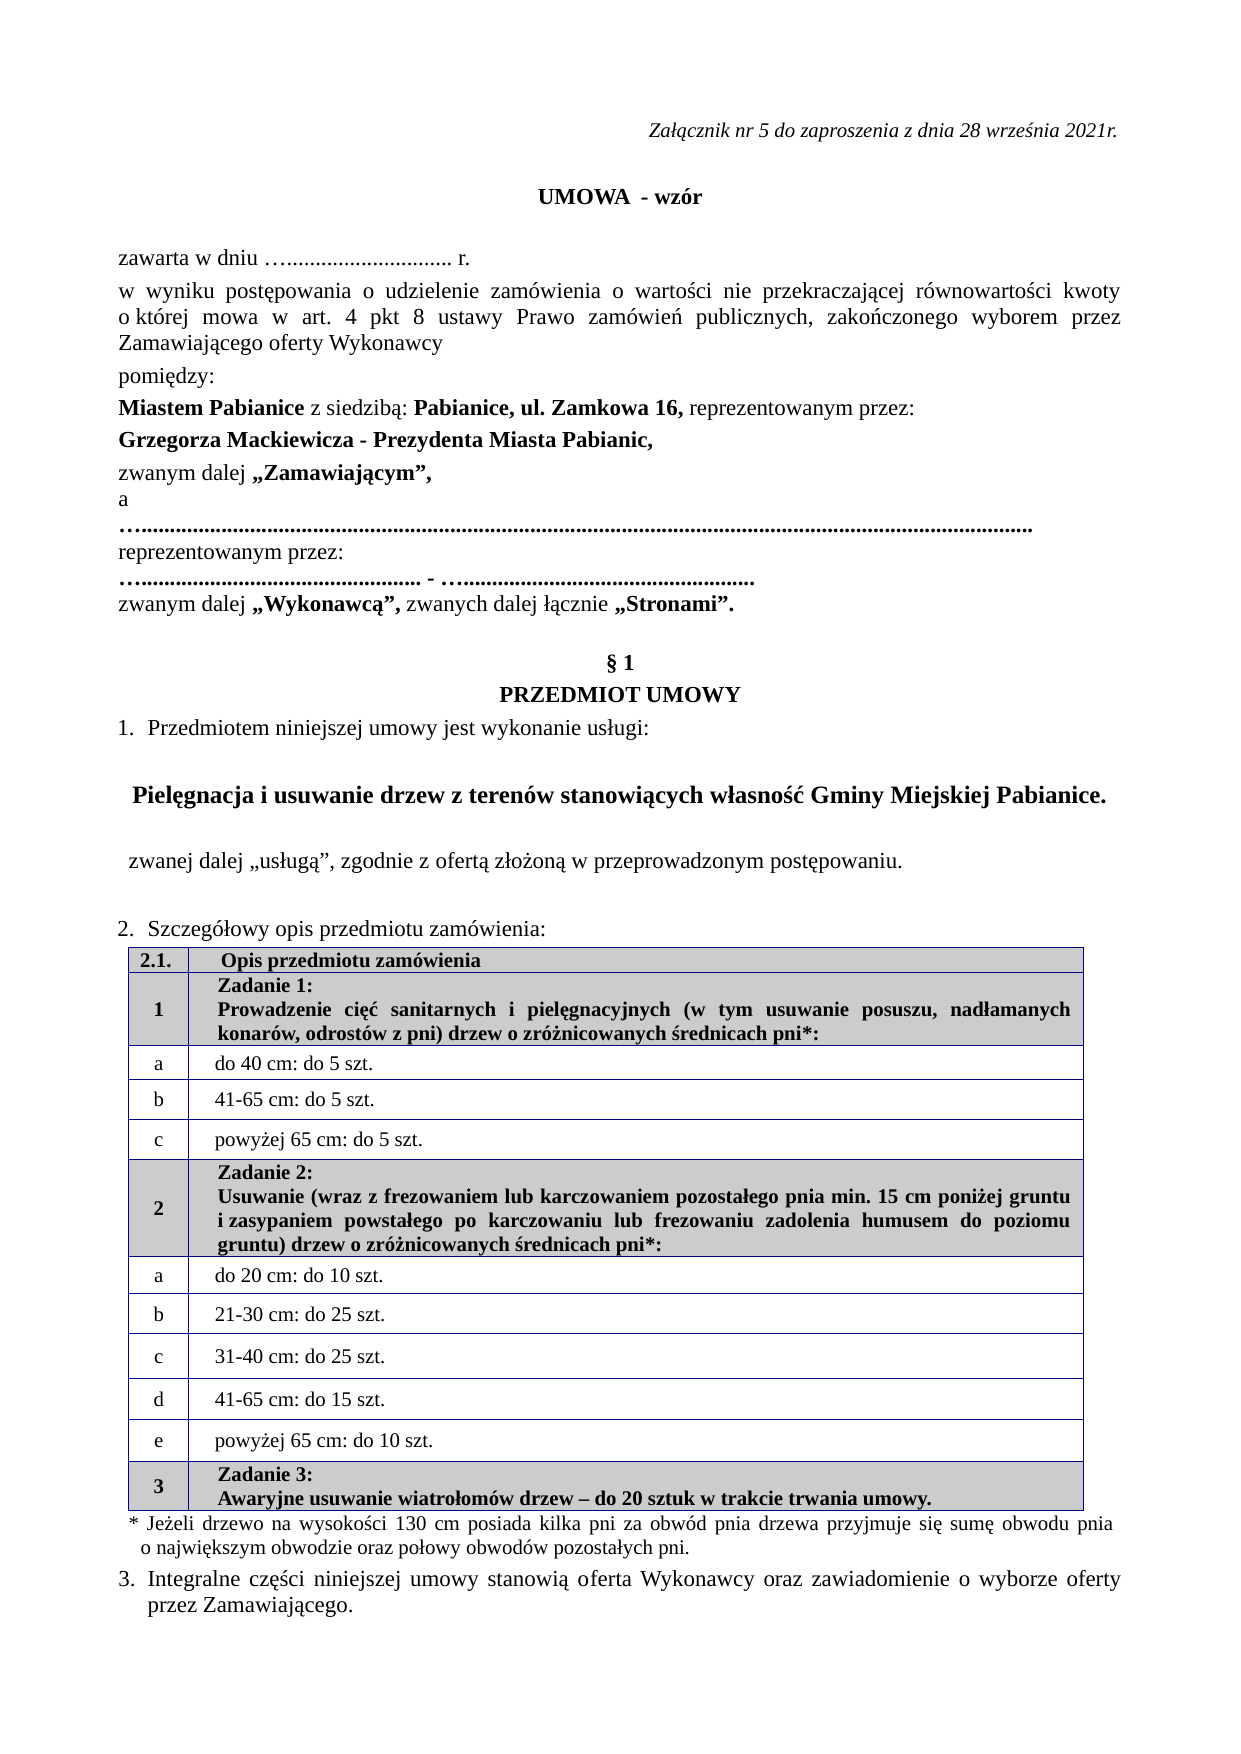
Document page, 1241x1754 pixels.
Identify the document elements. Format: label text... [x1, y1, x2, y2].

table_cell powyżej 65 cm: do 5 szt. [189, 1120, 1083, 1159]
table_cell powyżej 65 cm: do 10 szt. [189, 1420, 1083, 1461]
text zwanym dalej „Wykonawcą”, zwanych dalej łącznie „Stronami”. [118, 590, 1122, 617]
text * Jeżeli drzewo na wysokości 130 cm posiada kilka pni za obwód pnia drzewa przyjmuje się sumę obwodu pnia o największym obwodzie oraz połowy obwodów pozostałych pni. [96, 1511, 1122, 1559]
table_header Opis przedmiotu zamówienia [189, 948, 1083, 972]
text reprezentowanym przez: [118, 538, 1122, 564]
table_cell a [129, 1257, 188, 1293]
table_cell 41-65 cm: do 5 szt. [189, 1080, 1083, 1119]
text w wyniku postępowania o udzielenie zamówienia o wartości nie przekraczającej równowartości kwoty o której mowa w art. 4 pkt 8 ustawy Prawo zamówień publicznych, zakończonego wyborem przez Zamawiającego oferty Wykonawcy [118, 277, 1122, 356]
text UMOWA - wzór [118, 183, 1122, 210]
table_cell 41-65 cm: do 15 szt. [189, 1379, 1083, 1419]
text …................................................. - …................................................... [118, 564, 1122, 590]
text Miastem Pabianice z siedzibą: Pabianice, ul. Zamkowa 16, reprezentowanym przez: [118, 394, 1122, 420]
table_cell 31-40 cm: do 25 szt. [189, 1334, 1083, 1378]
table_cell Zadanie 1: Prowadzenie cięć sanitarnych i pielęgnacyjnych (w tym usuwanie posuszu, nadłamanych konarów, odrostów z pni) drzew o zróżnicowanych średnicach pni*: [189, 973, 1083, 1045]
list Przedmiotem niniejszej umowy jest wykonanie usługi: [117, 714, 1122, 740]
table_cell Zadanie 3: Awaryjne usuwanie wiatrołomów drzew – do 20 sztuk w trakcie trwania umowy. [189, 1462, 1083, 1510]
text zawarta w dniu …............................. r. [118, 244, 1122, 271]
table_cell 1 [129, 973, 188, 1045]
table_header 2.1. [129, 948, 188, 972]
text zwanej dalej „usługą”, zgodnie z ofertą złożoną w przeprowadzonym postępowaniu. [117, 848, 1122, 874]
table_cell 3 [129, 1462, 188, 1510]
table_cell b [129, 1080, 188, 1119]
table_cell Zadanie 2: Usuwanie (wraz z frezowaniem lub karczowaniem pozostałego pnia min. 15 cm poniżej gruntu i zasypaniem powstałego po karczowaniu lub frezowaniu zadolenia humusem do poziomu gruntu) drzew o zróżnicowanych średnicach pni*: [189, 1160, 1083, 1256]
list Pielęgnacja i usuwanie drzew z terenów stanowiących własność Gminy Miejskiej Pabianice. [117, 781, 1122, 809]
text zwanym dalej „Zamawiającym”, [118, 459, 1122, 485]
table_cell a [129, 1046, 188, 1079]
table_cell b [129, 1294, 188, 1333]
table_cell c [129, 1334, 188, 1378]
text § 1 [118, 649, 1122, 675]
text a [118, 485, 1122, 511]
text 2. Szczegółowy opis przedmiotu zamówienia: [117, 914, 1122, 941]
table_cell do 40 cm: do 5 szt. [189, 1046, 1083, 1079]
table_cell 2 [129, 1160, 188, 1256]
text 3. Integralne części niniejszej umowy stanowią oferta Wykonawcy oraz zawiadomienie o wyborze oferty przez Zamawiającego. [118, 1565, 1122, 1618]
text …............................................................................................................................................................ [118, 511, 1122, 538]
table_cell 21-30 cm: do 25 szt. [189, 1294, 1083, 1333]
table_cell do 20 cm: do 10 szt. [189, 1257, 1083, 1293]
table_cell e [129, 1420, 188, 1461]
text Załącznik nr 5 do zaproszenia z dnia 28 września 2021r. [118, 118, 1120, 142]
text pomiędzy: [118, 362, 1122, 388]
text PRZEDMIOT UMOWY [118, 681, 1122, 708]
table_cell c [129, 1120, 188, 1159]
table_cell d [129, 1379, 188, 1419]
text Grzegorza Mackiewicza - Prezydenta Miasta Pabianic, [118, 426, 1122, 453]
